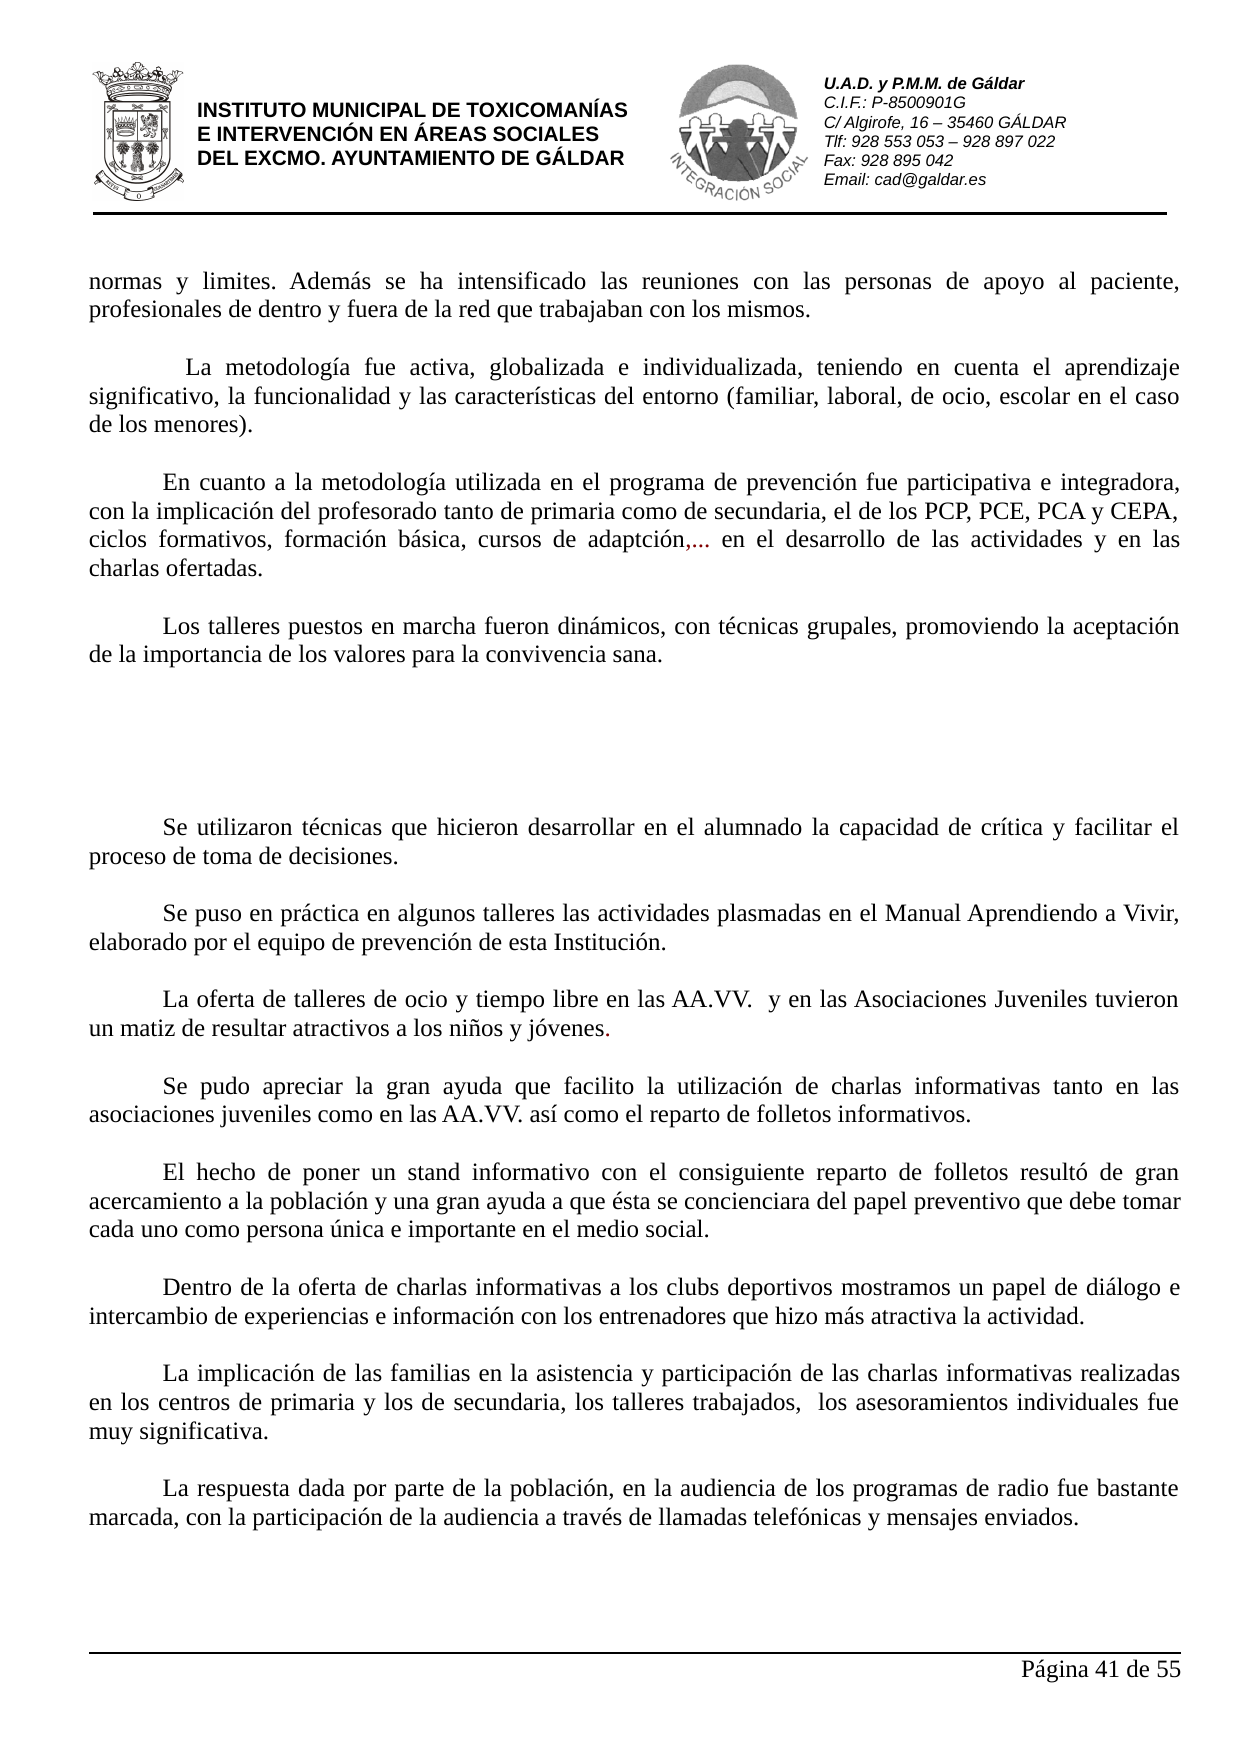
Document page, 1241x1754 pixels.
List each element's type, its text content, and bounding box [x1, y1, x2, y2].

text La oferta de talleres de ocio y tiempo libre en las AA.VV. y en las Asociaciones Juveniles tuvieron un matiz de resultar atractivos a los niños y jóvenes. [88, 984, 1181, 1042]
text Los talleres puestos en marcha fueron dinámicos, con técnicas grupales, promoviendo la aceptación de la importancia de los valores para la convivencia sana. [88, 611, 1181, 668]
picture [92, 62, 184, 201]
text La implicación de las familias en la asistencia y participación de las charlas informativas realizadas en los centros de primaria y los de secundaria, los talleres trabajados, los asesoramientos individuales fue muy significativa. [88, 1358, 1181, 1444]
text Se utilizaron técnicas que hicieron desarrollar en el alumnado la capacidad de crítica y facilitar el proceso de toma de decisiones. [88, 812, 1181, 869]
text En cuanto a la metodología utilizada en el programa de prevención fue participativa e integradora, con la implicación del profesorado tanto de primaria como de secundaria, el de los PCP, PCE, PCA y CEPA, ciclos formativos, formación básica, cursos de adaptción,... en el desarrollo de las actividades y en las charlas ofertadas. [88, 467, 1181, 582]
text Se puso en práctica en algunos talleres las actividades plasmadas en el Manual Aprendiendo a Vivir, elaborado por el equipo de prevención de esta Institución. [88, 898, 1181, 956]
text El hecho de poner un stand informativo con el consiguiente reparto de folletos resultó de gran acercamiento a la población y una gran ayuda a que ésta se concienciara del papel preventivo que debe tomar cada uno como persona única e importante en el medio social. [88, 1157, 1181, 1243]
text Se pudo apreciar la gran ayuda que facilito la utilización de charlas informativas tanto en las asociaciones juveniles como en las AA.VV. así como el reparto de folletos informativos. [88, 1071, 1181, 1128]
text Dentro de la oferta de charlas informativas a los clubs deportivos mostramos un papel de diálogo e intercambio de experiencias e información con los entrenadores que hizo más atractiva la actividad. [88, 1272, 1181, 1329]
text La metodología fue activa, globalizada e individualizada, teniendo en cuenta el aprendizaje significativo, la funcionalidad y las características del entorno (familiar, laboral, de ocio, escolar en el caso de los menores). [88, 352, 1181, 438]
text normas y limites. Además se ha intensificado las reuniones con las personas de apoyo al paciente, profesionales de dentro y fuera de la red que trabajaban con los mismos. [88, 266, 1181, 323]
text La respuesta dada por parte de la población, en la audiencia de los programas de radio fue bastante marcada, con la participación de la audiencia a través de llamadas telefónicas y mensajes enviados. [88, 1473, 1181, 1531]
